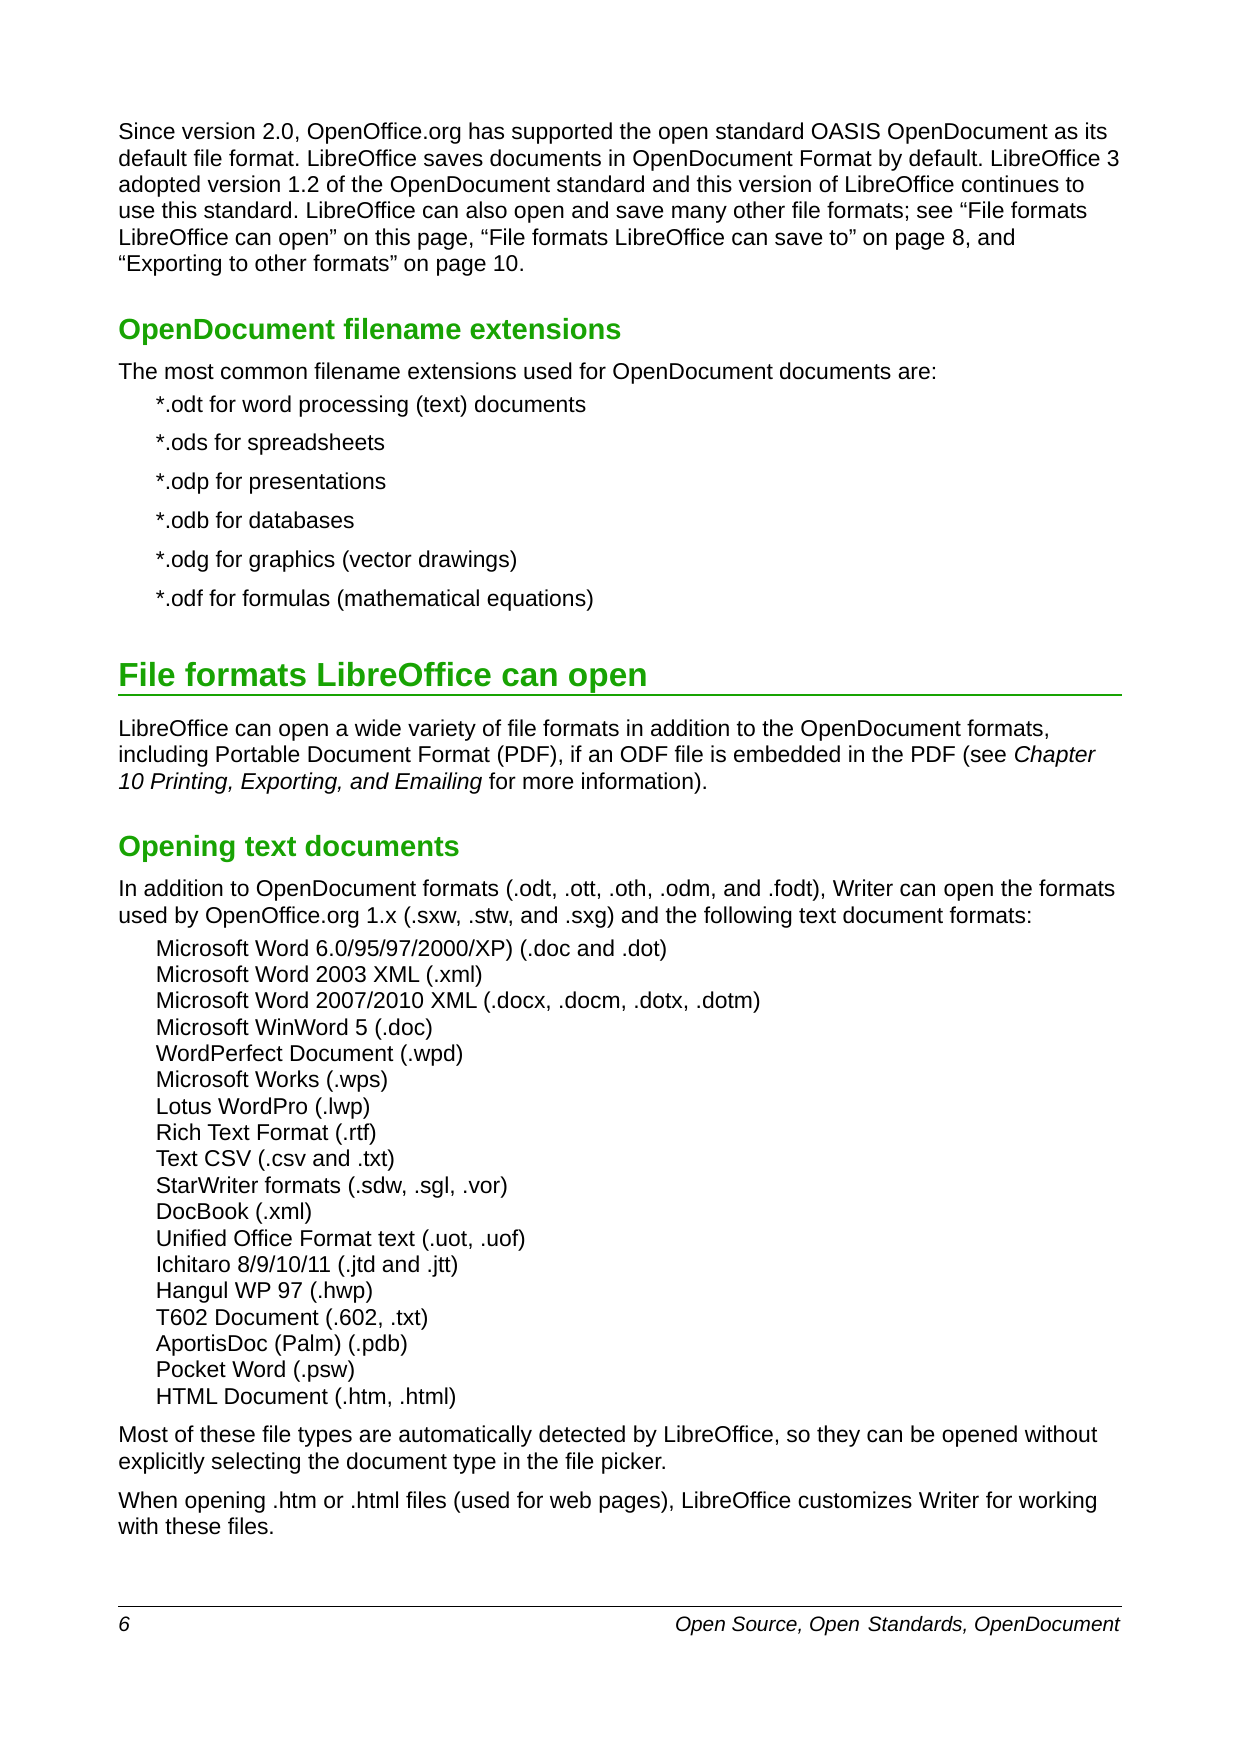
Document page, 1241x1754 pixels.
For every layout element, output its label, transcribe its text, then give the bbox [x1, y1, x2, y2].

text *.ods for spreadsheets [156, 429, 1122, 456]
text Microsoft Word 6.0/95/97/2000/XP) (.doc and .dot) Microsoft Word 2003 XML (.xml) Microsoft Word 2007/2010 XML (.docx, .docm, .dotx, .dotm) Microsoft WinWord 5 (.doc) WordPerfect Document (.wpd) Microsoft Works (.wps) Lotus WordPro (.lwp) Rich Text Format (.rtf) Text CSV (.csv and .txt) StarWriter formats (.sdw, .sgl, .vor) DocBook (.xml) Unified Office Format text (.uot, .uof) Ichitaro 8/9/10/11 (.jtd and .jtt) Hangul WP 97 (.hwp) T602 Document (.602, .txt) AportisDoc (Palm) (.pdb) Pocket Word (.psw) HTML Document (.htm, .html) [156, 934, 1122, 1409]
text Most of these file types are automatically detected by LibreOffice, so they can be opened without explicitly selecting the document type in the file picker. [118, 1421, 1122, 1474]
text When opening .htm or .html files (used for web pages), LibreOffice customizes Writer for working with these files. [118, 1487, 1122, 1539]
subtitle File formats LibreOffice can open [118, 656, 1122, 694]
text *.odp for presentations [156, 468, 1122, 494]
list The most common filename extensions used for OpenDocument documents are: [118, 358, 1122, 384]
subtitle Opening text documents [118, 829, 1122, 863]
list In addition to OpenDocument formats (.odt, .ott, .oth, .odm, and .fodt), Writer can open the formats used by OpenOffice.org 1.x (.sxw, .stw, and .sxg) and the following text document formats: [118, 875, 1122, 928]
text LibreOffice can open a wide variety of file formats in addition to the OpenDocument formats, including Portable Document Format (PDF), if an ODF file is embedded in the PDF (see Chapter 10 Printing, Exporting, and Emailing for more information). [118, 715, 1122, 794]
subtitle OpenDocument filename extensions [118, 312, 1122, 345]
text *.odg for graphics (vector drawings) [156, 546, 1122, 572]
text *.odt for word processing (text) documents [156, 391, 1122, 417]
text *.odb for databases [156, 507, 1122, 533]
text Since version 2.0, OpenOffice.org has supported the open standard OASIS OpenDocument as its default file format. LibreOffice saves documents in OpenDocument Format by default. LibreOffice 3 adopted version 1.2 of the OpenDocument standard and this version of LibreOffice continues to use this standard. LibreOffice can also open and save many other file formats; see “File formats LibreOffice can open” on this page, “File formats LibreOffice can save to” on page 8, and “Exporting to other formats” on page 10. [118, 118, 1122, 276]
text *.odf for formulas (mathematical equations) [156, 585, 1122, 611]
